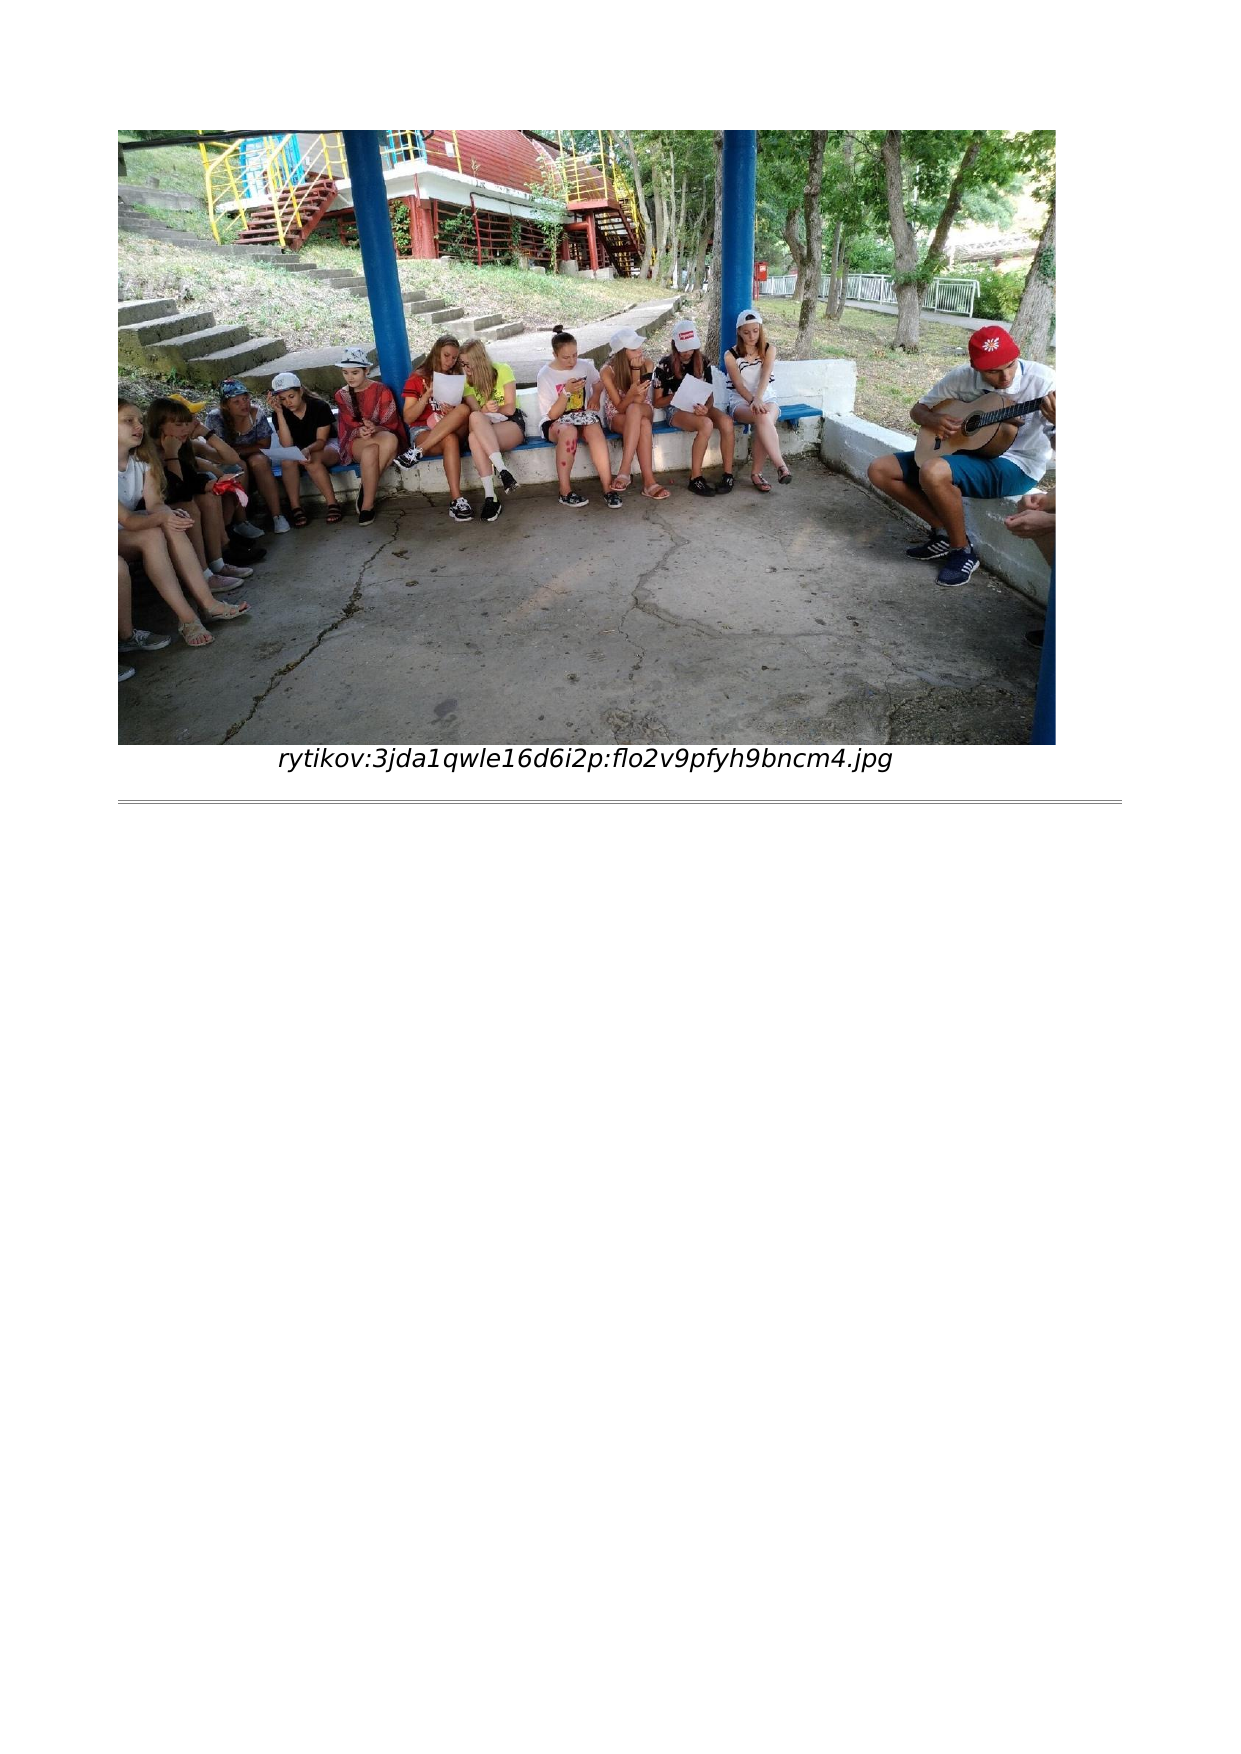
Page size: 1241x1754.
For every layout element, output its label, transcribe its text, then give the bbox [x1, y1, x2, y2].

picture [118, 130, 1056, 745]
text rytikov:3jda1qwle16d6i2p:flo2v9pfyh9bncm4.jpg [118, 745, 1056, 773]
